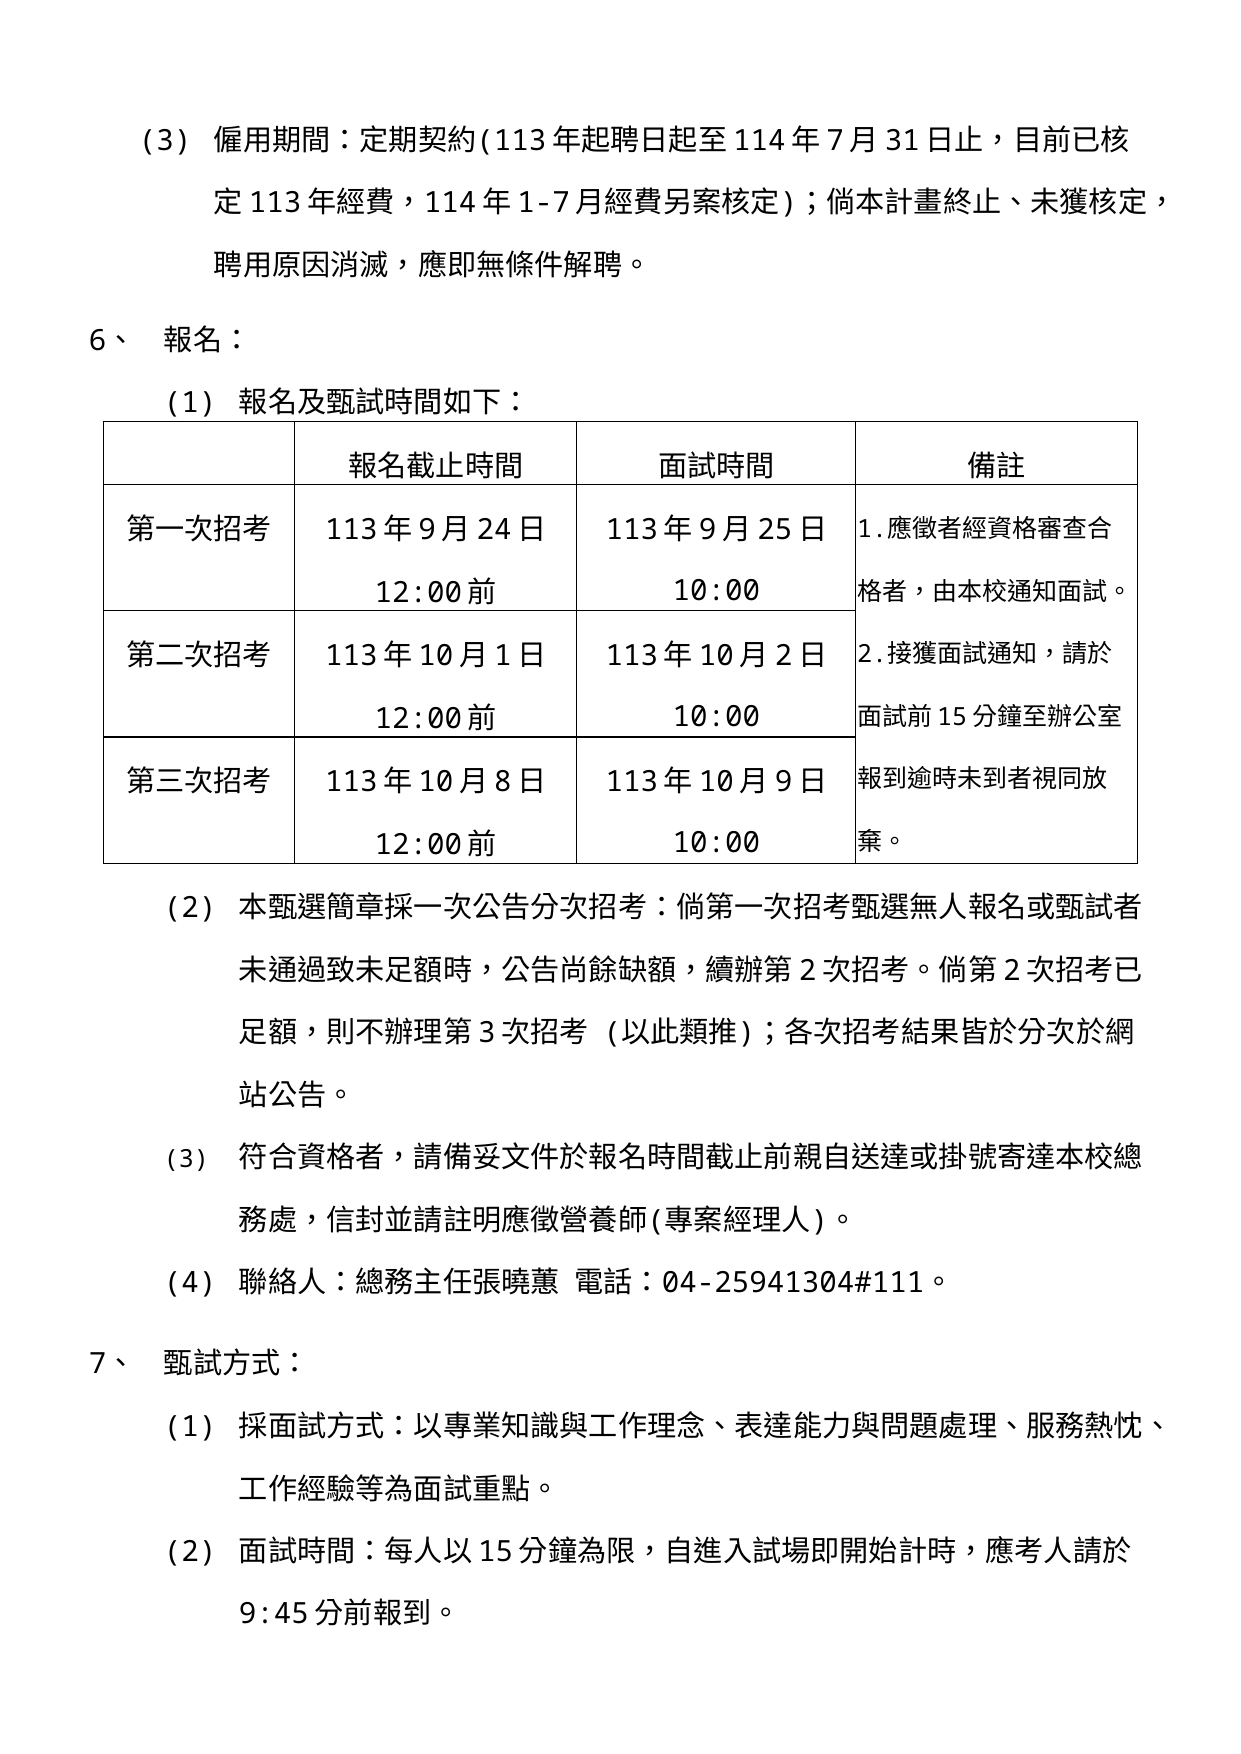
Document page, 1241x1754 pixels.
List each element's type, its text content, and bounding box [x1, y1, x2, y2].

table_cell 113年9月24日12:00前 [295, 485, 576, 610]
table_cell 第一次招考 [104, 485, 294, 610]
table_cell 113年10月9日10:00 [577, 738, 855, 862]
table_cell 113年10月8日12:00前 [295, 738, 576, 862]
table_header 備註 [856, 422, 1137, 484]
table_cell 1.應徵者經資格審查合格者，由本校通知面試。 2.接獲面試通知，請於面試前15分鐘至辦公室報到逾時未到者視同放棄。 [856, 485, 1137, 862]
list 報名： [89, 296, 1152, 358]
table_cell 113年10月2日10:00 [577, 611, 855, 736]
list 採面試方式：以專業知識與工作理念、表達能力與問題處理、服務熱忱、工作經驗等為面試重點。 [164, 1382, 1152, 1507]
table_cell 第三次招考 [104, 738, 294, 862]
table_cell 113年9月25日10:00 [577, 485, 855, 610]
list 甄試方式： [89, 1320, 1152, 1382]
list 面試時間：每人以15分鐘為限，自進入試場即開始計時，應考人請於9:45分前報到。 [164, 1507, 1152, 1632]
table_header [104, 422, 294, 484]
table_cell 113年10月1日12:00前 [295, 611, 576, 736]
list 符合資格者，請備妥文件於報名時間截止前親自送達或掛號寄達本校總務處，信封並請註明應徵營養師(專案經理人)。 [164, 1113, 1152, 1238]
table_cell 第二次招考 [104, 611, 294, 736]
list 僱用期間：定期契約(113年起聘日起至114年7月31日止，目前已核定113年經費，114年1-7月經費另案核定)；倘本計畫終止、未獲核定，聘用原因消滅，應即無條件解聘。 [139, 96, 1152, 283]
table_header 報名截止時間 [295, 422, 576, 484]
list 報名及甄試時間如下： [164, 358, 1152, 421]
table_header 面試時間 [577, 422, 855, 484]
list 本甄選簡章採一次公告分次招考：倘第一次招考甄選無人報名或甄試者未通過致未足額時，公告尚餘缺額，續辦第2次招考。倘第2次招考已足額，則不辦理第3次招考 (以此類推)；各次招考結果皆於分次於網站公告。 [164, 863, 1152, 1113]
list 聯絡人：總務主任張曉蕙 電話：04-25941304#111。 [164, 1238, 1152, 1301]
